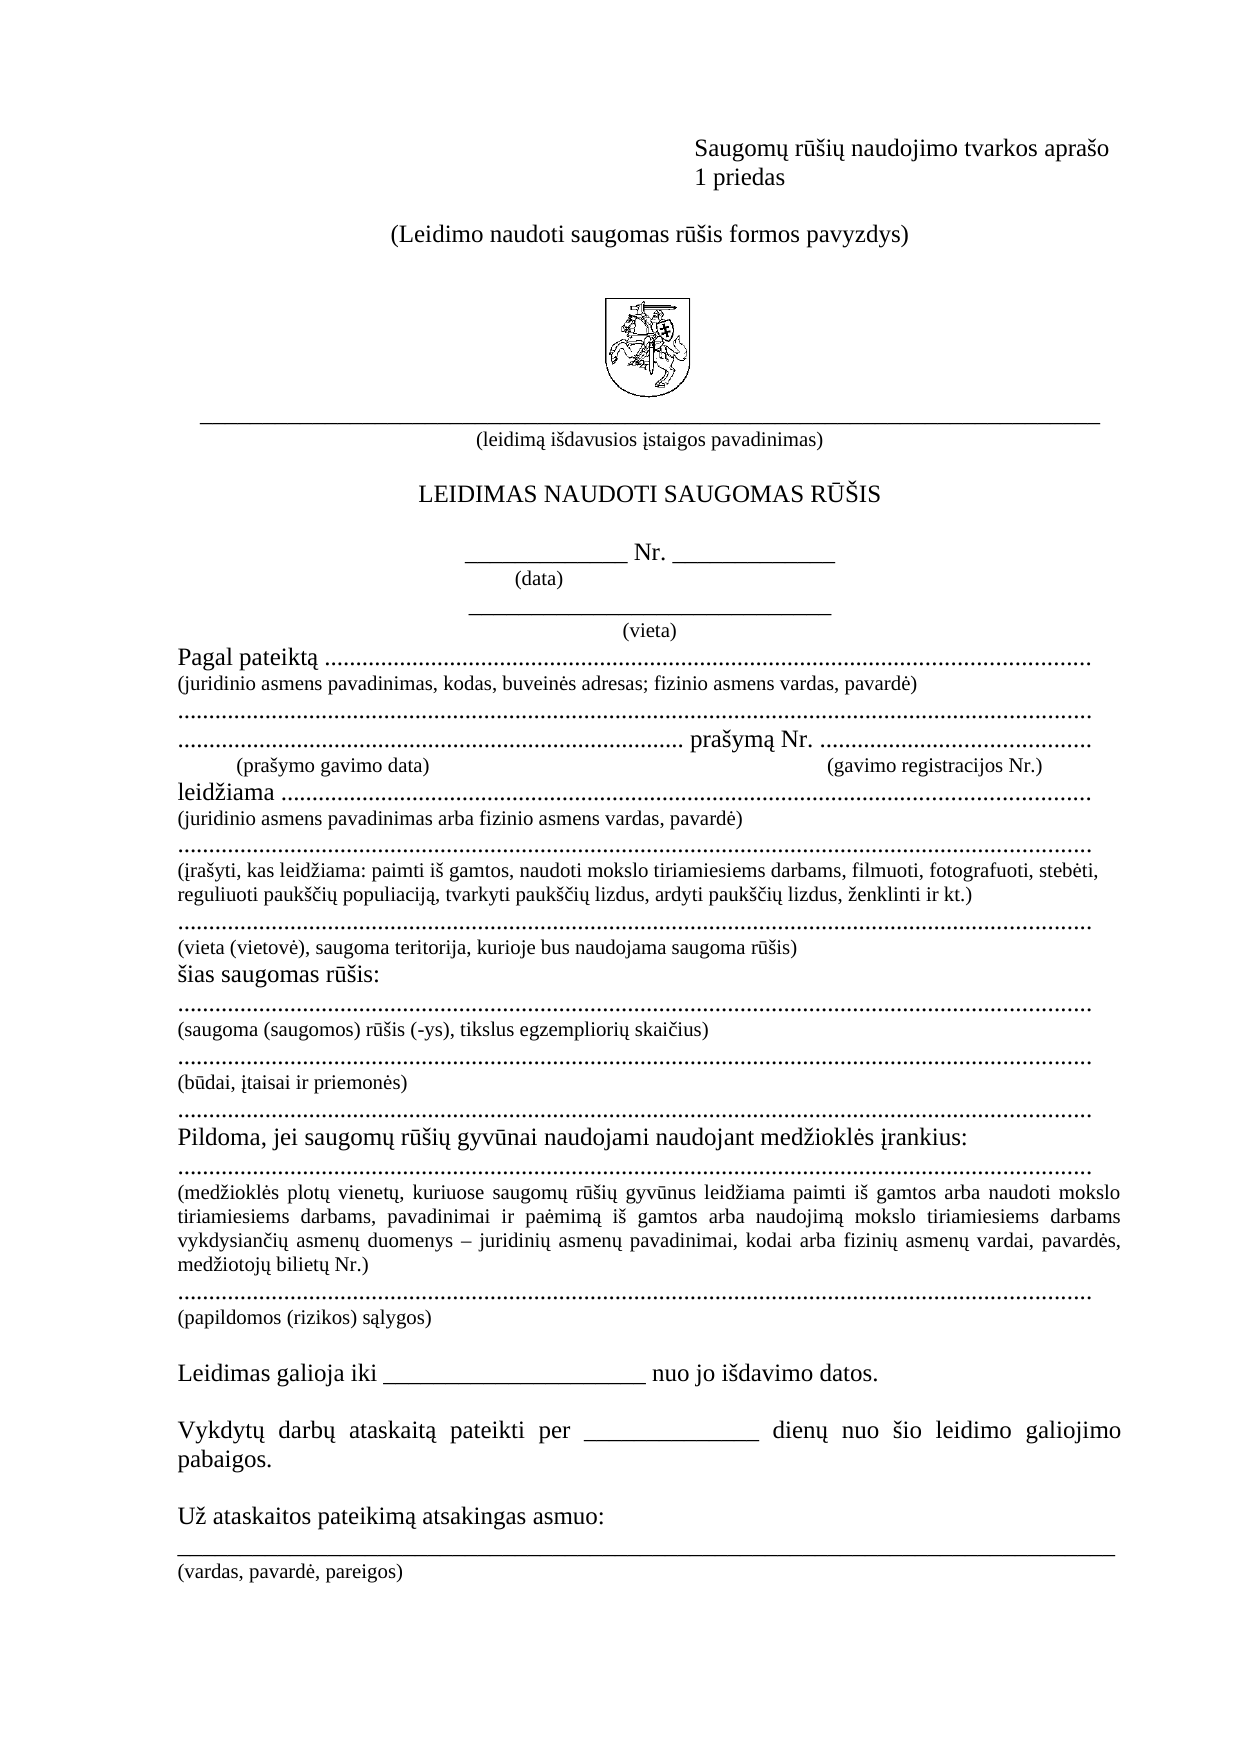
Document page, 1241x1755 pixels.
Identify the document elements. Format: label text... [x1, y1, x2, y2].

text ________________________________________________________________________ [177, 398, 1122, 426]
text Vykdytų darbų ataskaitą pateikti per ______________ dienų nuo šio leidimo galiojimo pabaigos. [177, 1415, 1122, 1473]
text (Leidimo naudoti saugomas rūšis formos pavyzdys) [177, 219, 1122, 248]
text šias saugomas rūšis: [177, 959, 1122, 988]
text ... [177, 1094, 1122, 1122]
text (data) [177, 566, 1122, 589]
text (vardas, pavardė, pareigos) [177, 1559, 1122, 1583]
text Saugomų rūšių naudojimo tvarkos aprašo [177, 133, 1122, 162]
text _____________________________ [177, 589, 1122, 618]
text (papildomos (rizikos) sąlygos) [177, 1305, 1122, 1329]
text (juridinio asmens pavadinimas arba fizinio asmens vardas, pavardė) [177, 806, 1122, 829]
text Pagal pateiktą [177, 642, 1122, 671]
text leidžiama ... [177, 777, 1122, 806]
text ... [177, 829, 1122, 858]
text (būdai, įtaisai ir priemonės) [177, 1069, 1122, 1094]
text (leidimą išdavusios įstaigos pavadinimas) [177, 426, 1122, 451]
text reguliuoti paukščių populiaciją, tvarkyti paukščių lizdus, ardyti paukščių lizdus, ženklinti ir kt.) [177, 882, 1122, 906]
text (saugoma (saugomos) rūšis (-ys), tikslus egzempliorių skaičius) [177, 1017, 1122, 1041]
text (prašymo gavimo data) (gavimo registracijos Nr.) [177, 753, 1122, 777]
text ................................................................................. prašymą Nr. [177, 724, 1122, 753]
text 1 priedas [177, 162, 1122, 190]
text ... [177, 988, 1122, 1017]
text Už ataskaitos pateikimą atsakingas asmuo: [177, 1501, 1122, 1530]
text Pildoma, jei saugomų rūšių gyvūnai naudojami naudojant medžioklės įrankius: [177, 1122, 1122, 1151]
text ... [177, 695, 1122, 724]
text (medžioklės plotų vienetų, kuriuose saugomų rūšių gyvūnus leidžiama paimti iš gamtos arba naudoti mokslo tiriamiesiems darbams, pavadinimai ir paėmimą iš gamtos arba naudojimą mokslo tiriamiesiems darbams vykdysiančių asmenų duomenys – juridinių asmenų pavadinimai, kodai arba fizinių asmenų vardai, pavardės, medžiotojų bilietų Nr.) [177, 1180, 1122, 1276]
text (juridinio asmens pavadinimas, kodas, buveinės adresas; fizinio asmens vardas, pavardė) [177, 671, 1122, 695]
text ... [177, 1151, 1122, 1180]
text _____________ Nr. _____________ [177, 537, 1122, 566]
text (vieta (vietovė), saugoma teritorija, kurioje bus naudojama saugoma rūšis) [177, 935, 1122, 959]
text ___________________________________________________________________________ [177, 1530, 1122, 1559]
text LEIDIMAS NAUDOTI SAUGOMAS RŪŠIS [177, 479, 1122, 508]
text (vieta) [177, 618, 1122, 642]
text (įrašyti, kas leidžiama: paimti iš gamtos, naudoti mokslo tiriamiesiems darbams, filmuoti, fotografuoti, stebėti, [177, 858, 1122, 882]
text ... [177, 906, 1122, 935]
text Leidimas galioja iki _____________________ nuo jo išdavimo datos. [177, 1358, 1122, 1386]
text ... [177, 1276, 1122, 1305]
text ... [177, 1041, 1122, 1069]
